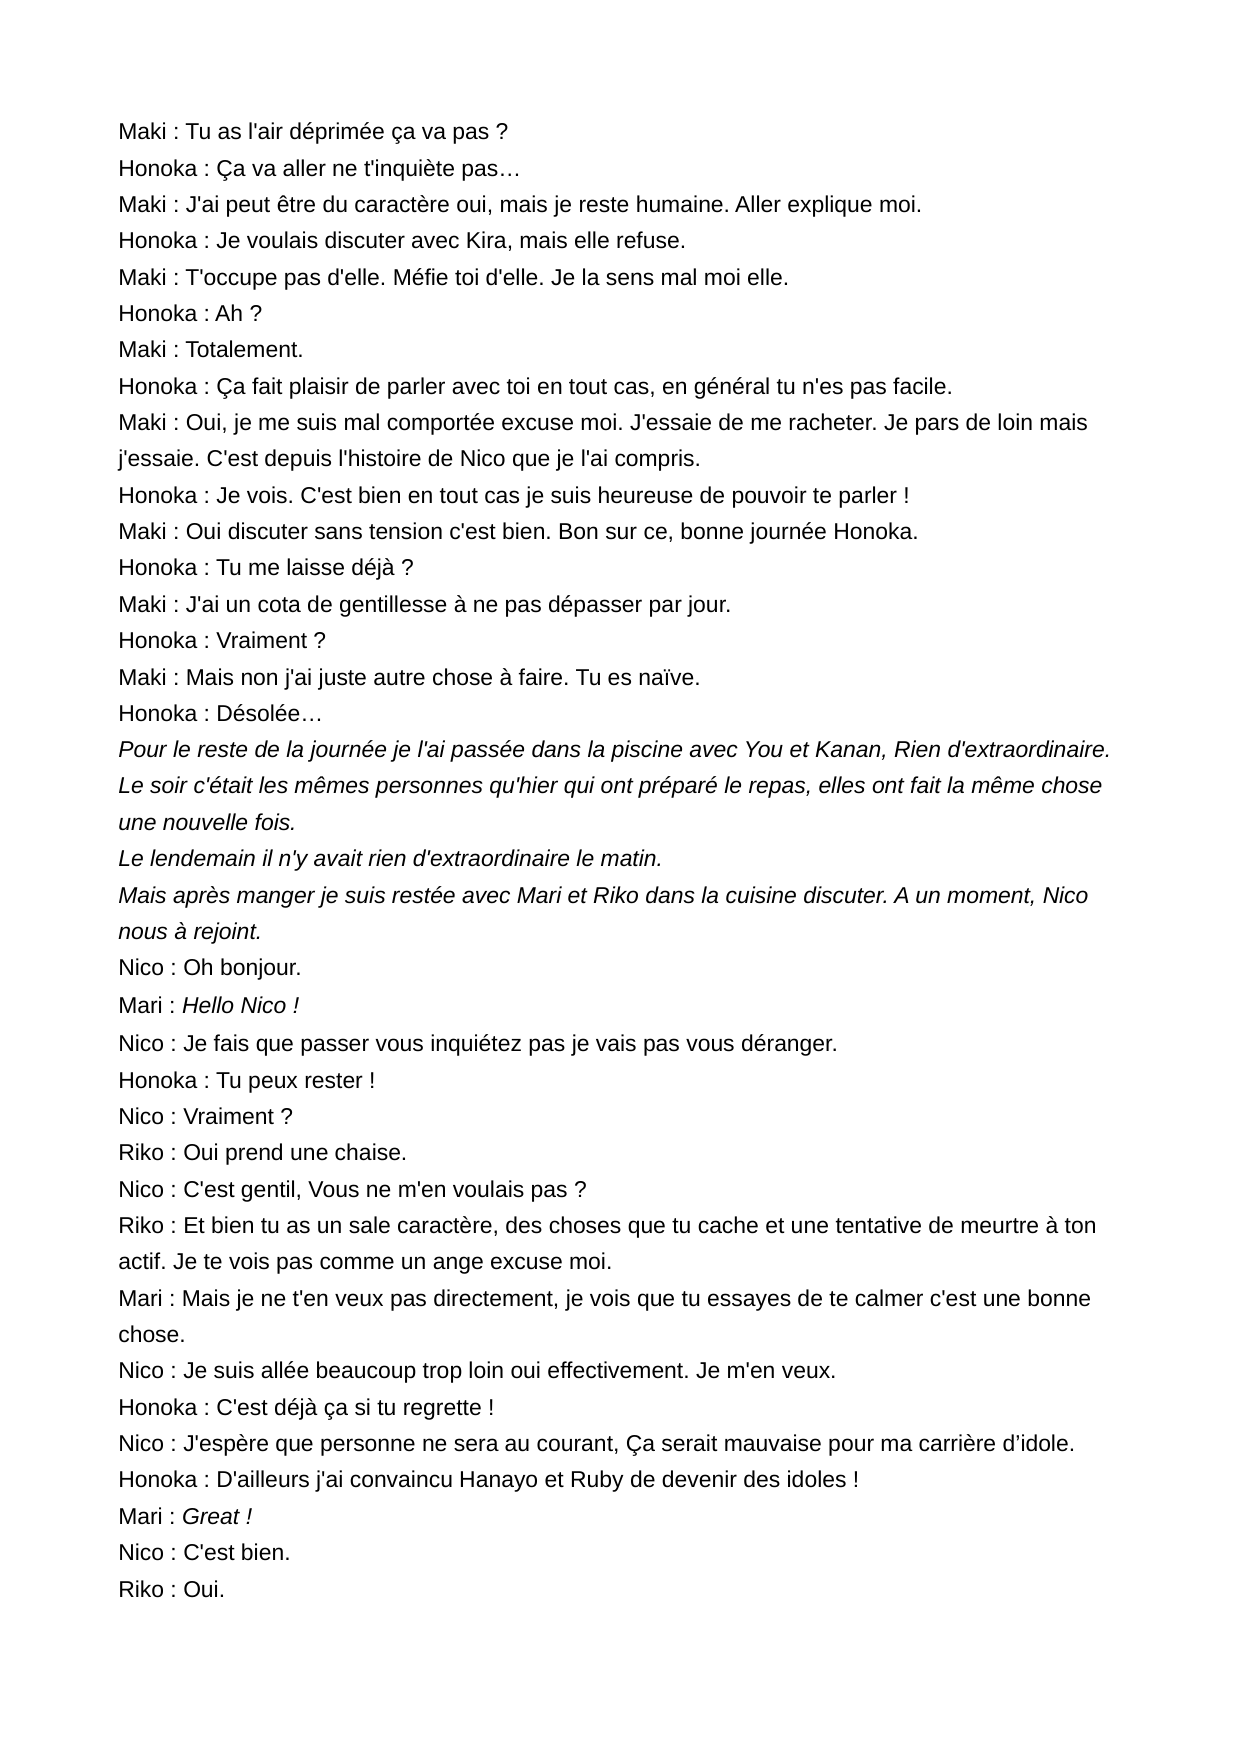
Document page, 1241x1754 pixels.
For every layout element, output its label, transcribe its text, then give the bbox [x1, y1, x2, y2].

text Honoka : Je voulais discuter avec Kira, mais elle refuse. [118, 227, 1122, 253]
text Maki : Totalement. [118, 336, 1122, 363]
text Nico : Je fais que passer vous inquiétez pas je vais pas vous déranger. [118, 1030, 1122, 1057]
text Nico : Vraiment ? [118, 1103, 1122, 1129]
text Maki : J'ai peut être du caractère oui, mais je reste humaine. Aller explique moi. [118, 191, 1122, 217]
text Nico : J'espère que personne ne sera au courant, Ça serait mauvaise pour ma carrière d’idole. [118, 1430, 1122, 1456]
text Maki : Tu as l'air déprimée ça va pas ? [118, 118, 1122, 144]
text Honoka : Ça fait plaisir de parler avec toi en tout cas, en général tu n'es pas facile. [118, 373, 1122, 399]
text Maki : T'occupe pas d'elle. Méfie toi d'elle. Je la sens mal moi elle. [118, 263, 1122, 290]
text Honoka : Ça va aller ne t'inquiète pas… [118, 154, 1122, 181]
text Honoka : Tu peux rester ! [118, 1067, 1122, 1093]
text Nico : Je suis allée beaucoup trop loin oui effectivement. Je m'en veux. [118, 1357, 1122, 1384]
text Honoka : C'est déjà ça si tu regrette ! [118, 1394, 1122, 1420]
text Maki : Oui, je me suis mal comportée excuse moi. J'essaie de me racheter. Je pars de loin mais j'essaie. C'est depuis l'histoire de Nico que je l'ai compris. [118, 409, 1122, 472]
text Nico : C'est gentil, Vous ne m'en voulais pas ? [118, 1176, 1122, 1202]
text Riko : Et bien tu as un sale caractère, des choses que tu cache et une tentative de meurtre à ton actif. Je te vois pas comme un ange excuse moi. [118, 1212, 1122, 1275]
text Honoka : Désolée… [118, 700, 1122, 726]
text Mari : Mais je ne t'en veux pas directement, je vois que tu essayes de te calmer c'est une bonne chose. [118, 1285, 1122, 1347]
text Riko : Oui prend une chaise. [118, 1139, 1122, 1166]
text Mari : Great ! [118, 1503, 1122, 1529]
text Honoka : Tu me laisse déjà ? [118, 554, 1122, 581]
text Riko : Oui. [118, 1576, 1122, 1602]
text Le soir c'était les mêmes personnes qu'hier qui ont préparé le repas, elles ont fait la même chose une nouvelle fois. [118, 772, 1122, 835]
text Mari : Hello Nico ! [118, 991, 1122, 1019]
text Nico : C'est bien. [118, 1539, 1122, 1566]
text Maki : J'ai un cota de gentillesse à ne pas dépasser par jour. [118, 591, 1122, 617]
text Honoka : Ah ? [118, 300, 1122, 326]
text Maki : Mais non j'ai juste autre chose à faire. Tu es naïve. [118, 663, 1122, 690]
text Pour le reste de la journée je l'ai passée dans la piscine avec You et Kanan, Rien d'extraordinaire. [118, 736, 1122, 762]
text Mais après manger je suis restée avec Mari et Riko dans la cuisine discuter. A un moment, Nico nous à rejoint. [118, 882, 1122, 944]
text Nico : Oh bonjour. [118, 954, 1122, 981]
text Le lendemain il n'y avait rien d'extraordinaire le matin. [118, 845, 1122, 872]
text Honoka : Vraiment ? [118, 627, 1122, 653]
text Honoka : D'ailleurs j'ai convaincu Hanayo et Ruby de devenir des idoles ! [118, 1466, 1122, 1493]
text Honoka : Je vois. C'est bien en tout cas je suis heureuse de pouvoir te parler ! [118, 482, 1122, 508]
text Maki : Oui discuter sans tension c'est bien. Bon sur ce, bonne journée Honoka. [118, 518, 1122, 544]
